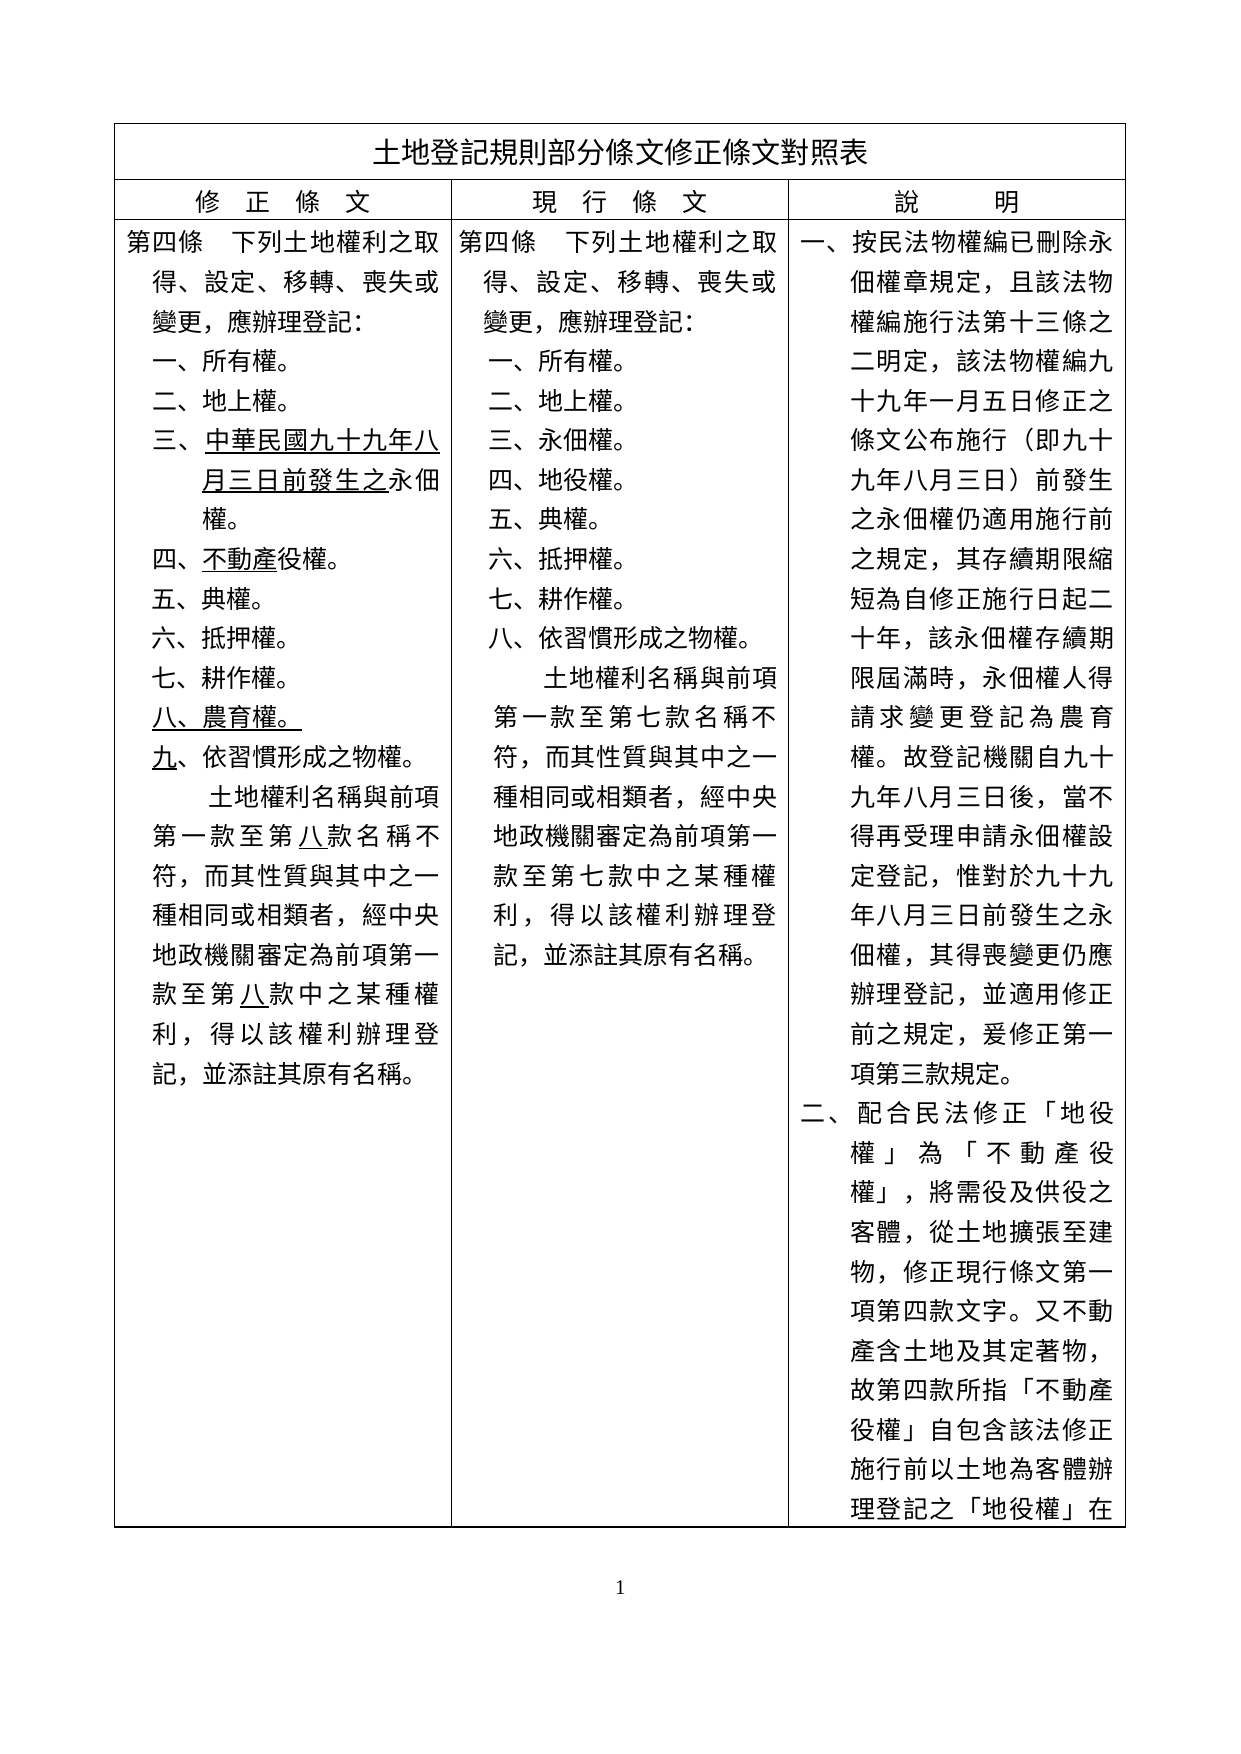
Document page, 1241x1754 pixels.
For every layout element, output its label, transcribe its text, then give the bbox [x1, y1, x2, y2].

table_header 土地登記規則部分條文修正條文對照表 [115, 124, 1125, 178]
table_cell 修 正 條 文 [115, 180, 451, 219]
table_cell 第四條 下列土地權利之取得、設定、移轉、喪失或變更，應辦理登記： 一、所有權。 二、地上權。 三、永佃權。 四、地役權。 五、典權。 六、抵押權。 七、耕作權。 八、依習慣形成之物權。 土地權利名稱與前項第一款至第七款名稱不符，而其性質與其中之一種相同或相類者，經中央地政機關審定為前項第一款至第七款中之某種權利，得以該權利辦理登記，並添註其原有名稱。 [452, 220, 788, 1526]
table_cell 第四條 下列土地權利之取得、設定、移轉、喪失或變更，應辦理登記： 一、所有權。 二、地上權。 三、中華民國九十九年八月三日前發生之永佃權。 四、不動產役權。 五、典權。 六、抵押權。 七、耕作權。 八、農育權。 九、依習慣形成之物權。 土地權利名稱與前項第一款至第八款名稱不符，而其性質與其中之一種相同或相類者，經中央地政機關審定為前項第一款至第八款中之某種權利，得以該權利辦理登記，並添註其原有名稱。 [115, 220, 451, 1526]
table_cell 一、按民法物權編已刪除永佃權章規定，且該法物權編施行法第十三條之二明定，該法物權編九十九年一月五日修正之條文公布施行（即九十九年八月三日）前發生之永佃權仍適用施行前之規定，其存續期限縮短為自修正施行日起二十年，該永佃權存續期限屆滿時，永佃權人得請求變更登記為農育權。故登記機關自九十九年八月三日後，當不得再受理申請永佃權設定登記，惟對於九十九年八月三日前發生之永佃權，其得喪變更仍應辦理登記，並適用修正前之規定，爰修正第一項第三款規定。 二、配合民法修正「地役權」為「不動產役權」，將需役及供役之客體，從土地擴張至建物，修正現行條文第一項第四款文字。又不動產含土地及其定著物，故第四款所指「不動產役權」自包含該法修正施行前以土地為客體辦理登記之「地役權」在 [789, 220, 1125, 1526]
table_cell 說 明 [789, 180, 1125, 219]
table_cell 現 行 條 文 [452, 180, 788, 219]
